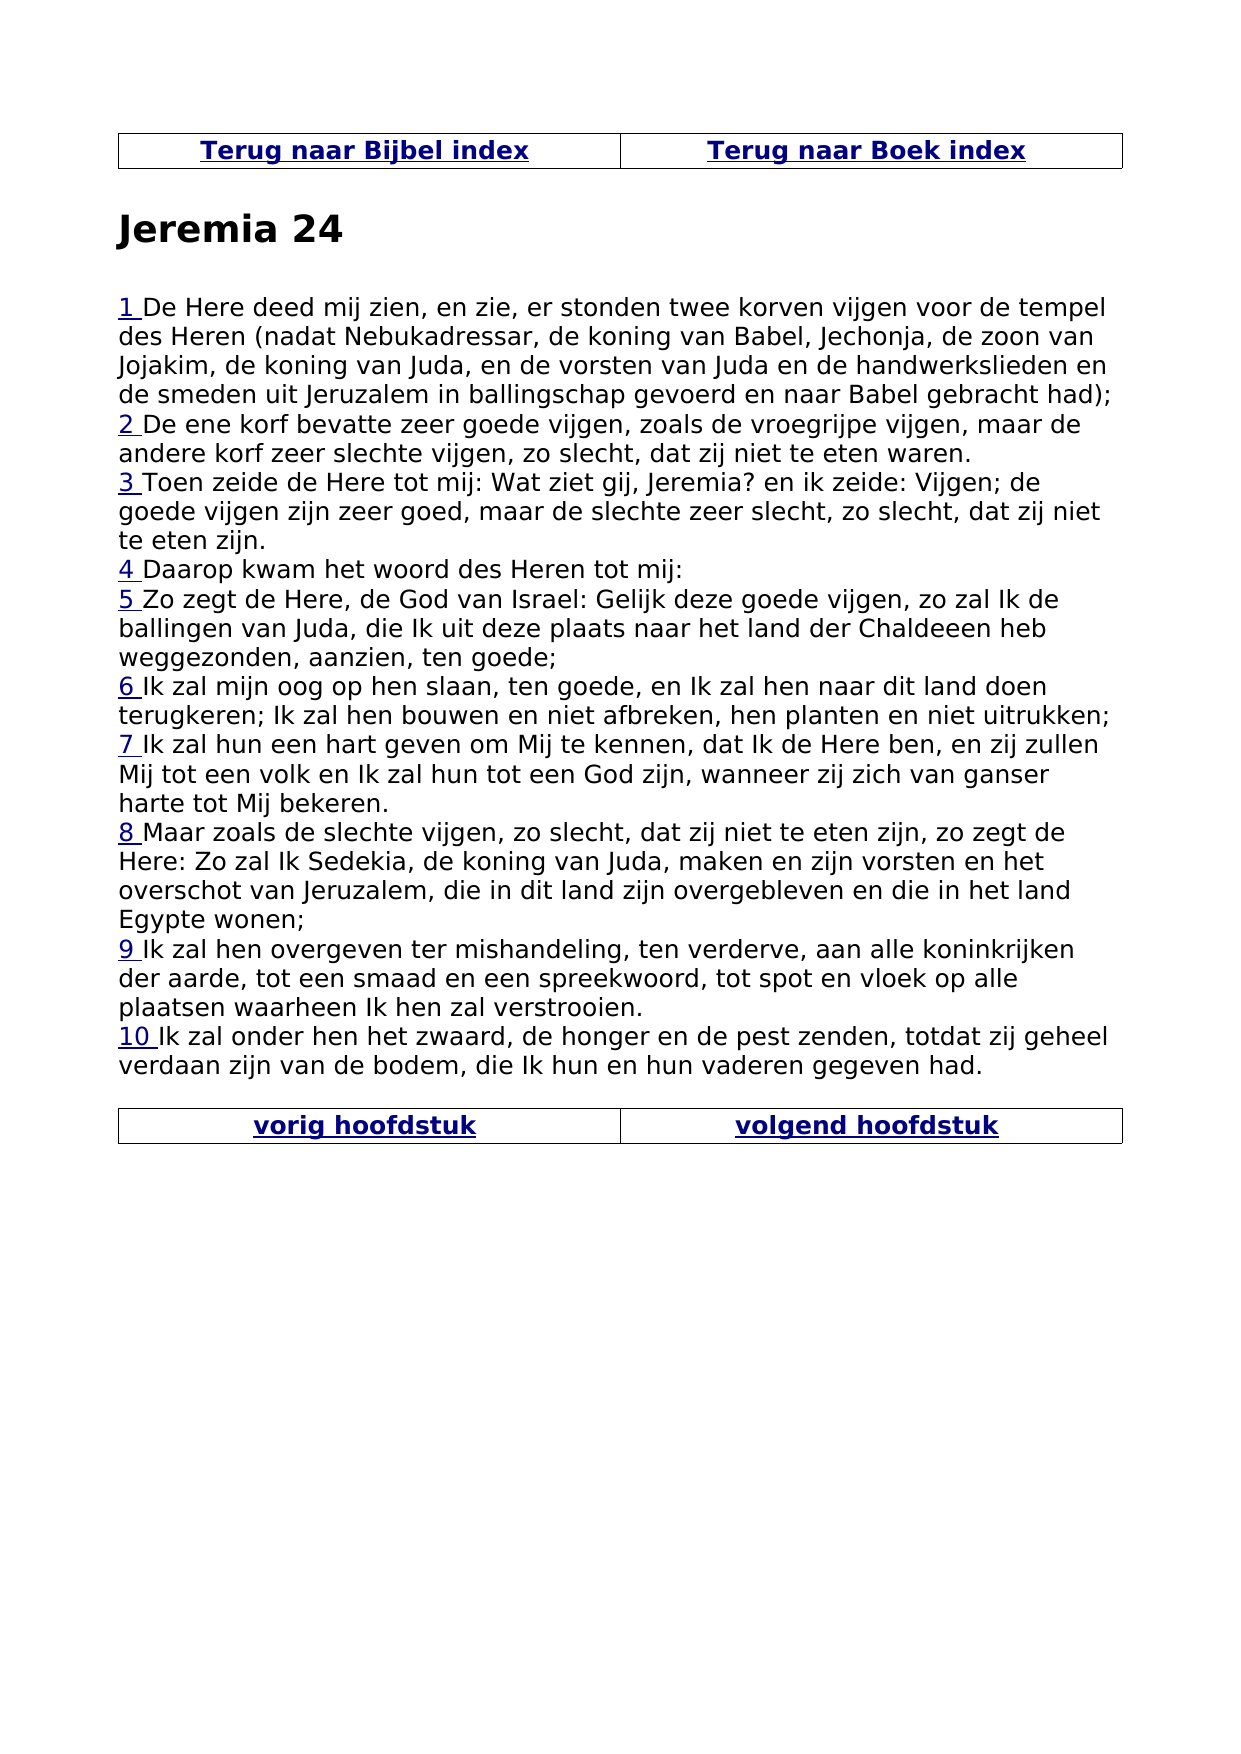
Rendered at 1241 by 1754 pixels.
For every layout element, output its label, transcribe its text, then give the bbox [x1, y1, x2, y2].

text 1 De Here deed mij zien, en zie, er stonden twee korven vijgen voor de tempel des Heren (nadat Nebukadressar, de koning van Babel, Jechonja, de zoon van Jojakim, de koning van Juda, en de vorsten van Juda en de handwerkslieden en de smeden uit Jeruzalem in ballingschap gevoerd en naar Babel gebracht had); 2 De ene korf bevatte zeer goede vijgen, zoals de vroegrijpe vijgen, maar de andere korf zeer slechte vijgen, zo slecht, dat zij niet te eten waren. 3 Toen zeide de Here tot mij: Wat ziet gij, Jeremia? en ik zeide: Vijgen; de goede vijgen zijn zeer goed, maar de slechte zeer slecht, zo slecht, dat zij niet te eten zijn. 4 Daarop kwam het woord des Heren tot mij: 5 Zo zegt de Here, de God van Israel: Gelijk deze goede vijgen, zo zal Ik de ballingen van Juda, die Ik uit deze plaats naar het land der Chaldeeen heb weggezonden, aanzien, ten goede; 6 Ik zal mijn oog op hen slaan, ten goede, en Ik zal hen naar dit land doen terugkeren; Ik zal hen bouwen en niet afbreken, hen planten en niet uitrukken; 7 Ik zal hun een hart geven om Mij te kennen, dat Ik de Here ben, en zij zullen Mij tot een volk en Ik zal hun tot een God zijn, wanneer zij zich van ganser harte tot Mij bekeren. 8 Maar zoals de slechte vijgen, zo slecht, dat zij niet te eten zijn, zo zegt de Here: Zo zal Ik Sedekia, de koning van Juda, maken en zijn vorsten en het overschot van Jeruzalem, die in dit land zijn overgebleven en die in het land Egypte wonen; 9 Ik zal hen overgeven ter mishandeling, ten verderve, aan alle koninkrijken der aarde, tot een smaad en een spreekwoord, tot spot en vloek op alle plaatsen waarheen Ik hen zal verstrooien. 10 Ik zal onder hen het zwaard, de honger en de pest zenden, totdat zij geheel verdaan zijn van de bodem, die Ik hun en hun vaderen gegeven had. [118, 264, 1122, 1081]
table_header Terug naar Bijbel index [119, 134, 620, 168]
subtitle Jeremia 24 [118, 208, 1122, 252]
table_header vorig hoofdstuk [119, 1109, 620, 1143]
table_header volgend hoofdstuk [621, 1109, 1122, 1143]
table_header Terug naar Boek index [621, 134, 1122, 168]
